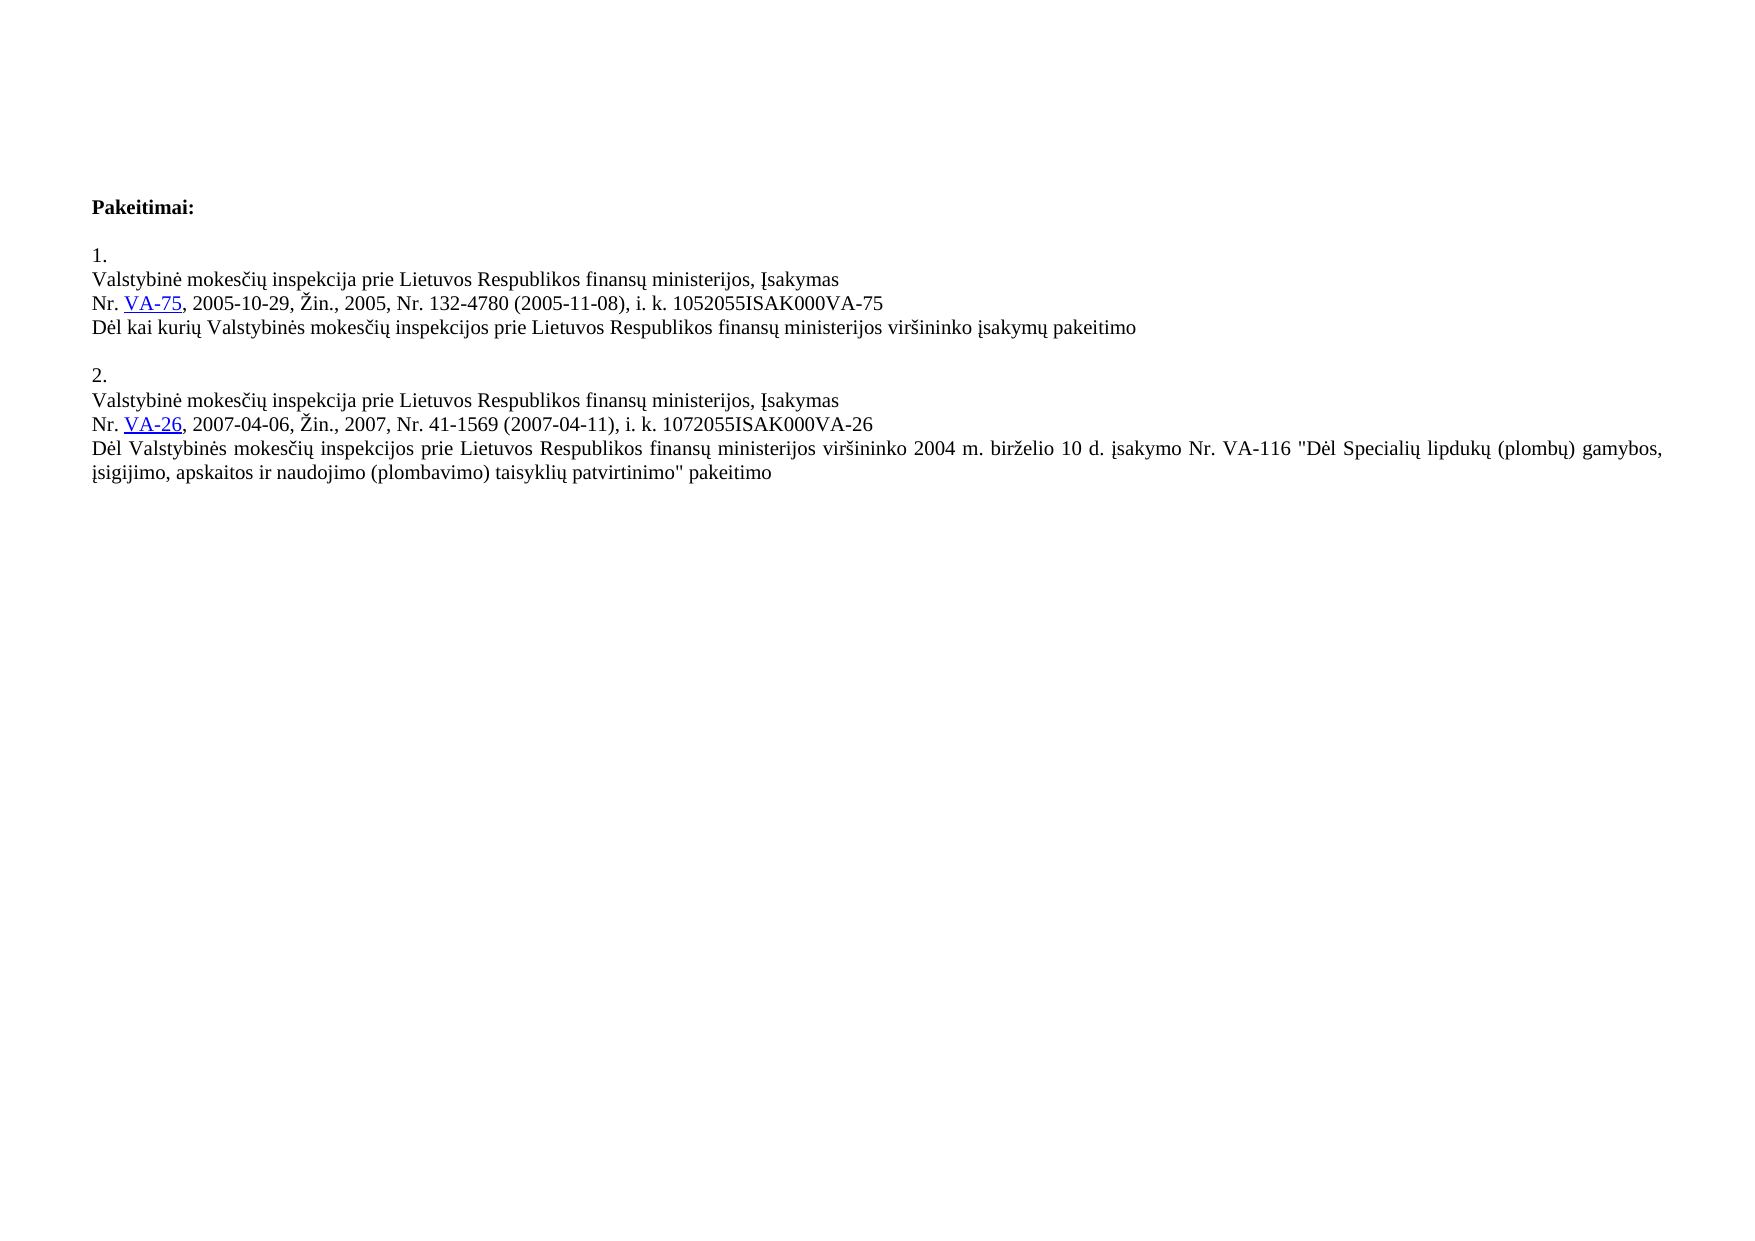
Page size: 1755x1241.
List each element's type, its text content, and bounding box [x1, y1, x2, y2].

text Nr. VA-26, 2007-04-06, Žin., 2007, Nr. 41-1569 (2007-04-11), i. k. 1072055ISAK000VA-26 [92, 412, 1666, 436]
text Dėl kai kurių Valstybinės mokesčių inspekcijos prie Lietuvos Respublikos finansų ministerijos viršininko įsakymų pakeitimo [92, 315, 1666, 339]
text Valstybinė mokesčių inspekcija prie Lietuvos Respublikos finansų ministerijos, Įsakymas [92, 387, 1666, 412]
text 2. [92, 363, 1666, 387]
text Dėl Valstybinės mokesčių inspekcijos prie Lietuvos Respublikos finansų ministerijos viršininko 2004 m. birželio 10 d. įsakymo Nr. VA-116 "Dėl Specialių lipdukų (plombų) gamybos, įsigijimo, apskaitos ir naudojimo (plombavimo) taisyklių patvirtinimo" pakeitimo [92, 436, 1666, 484]
text Valstybinė mokesčių inspekcija prie Lietuvos Respublikos finansų ministerijos, Įsakymas [92, 267, 1666, 291]
text 1. [92, 243, 1666, 267]
text Nr. VA-75, 2005-10-29, Žin., 2005, Nr. 132-4780 (2005-11-08), i. k. 1052055ISAK000VA-75 [92, 291, 1666, 315]
text Pakeitimai: [92, 195, 1666, 219]
